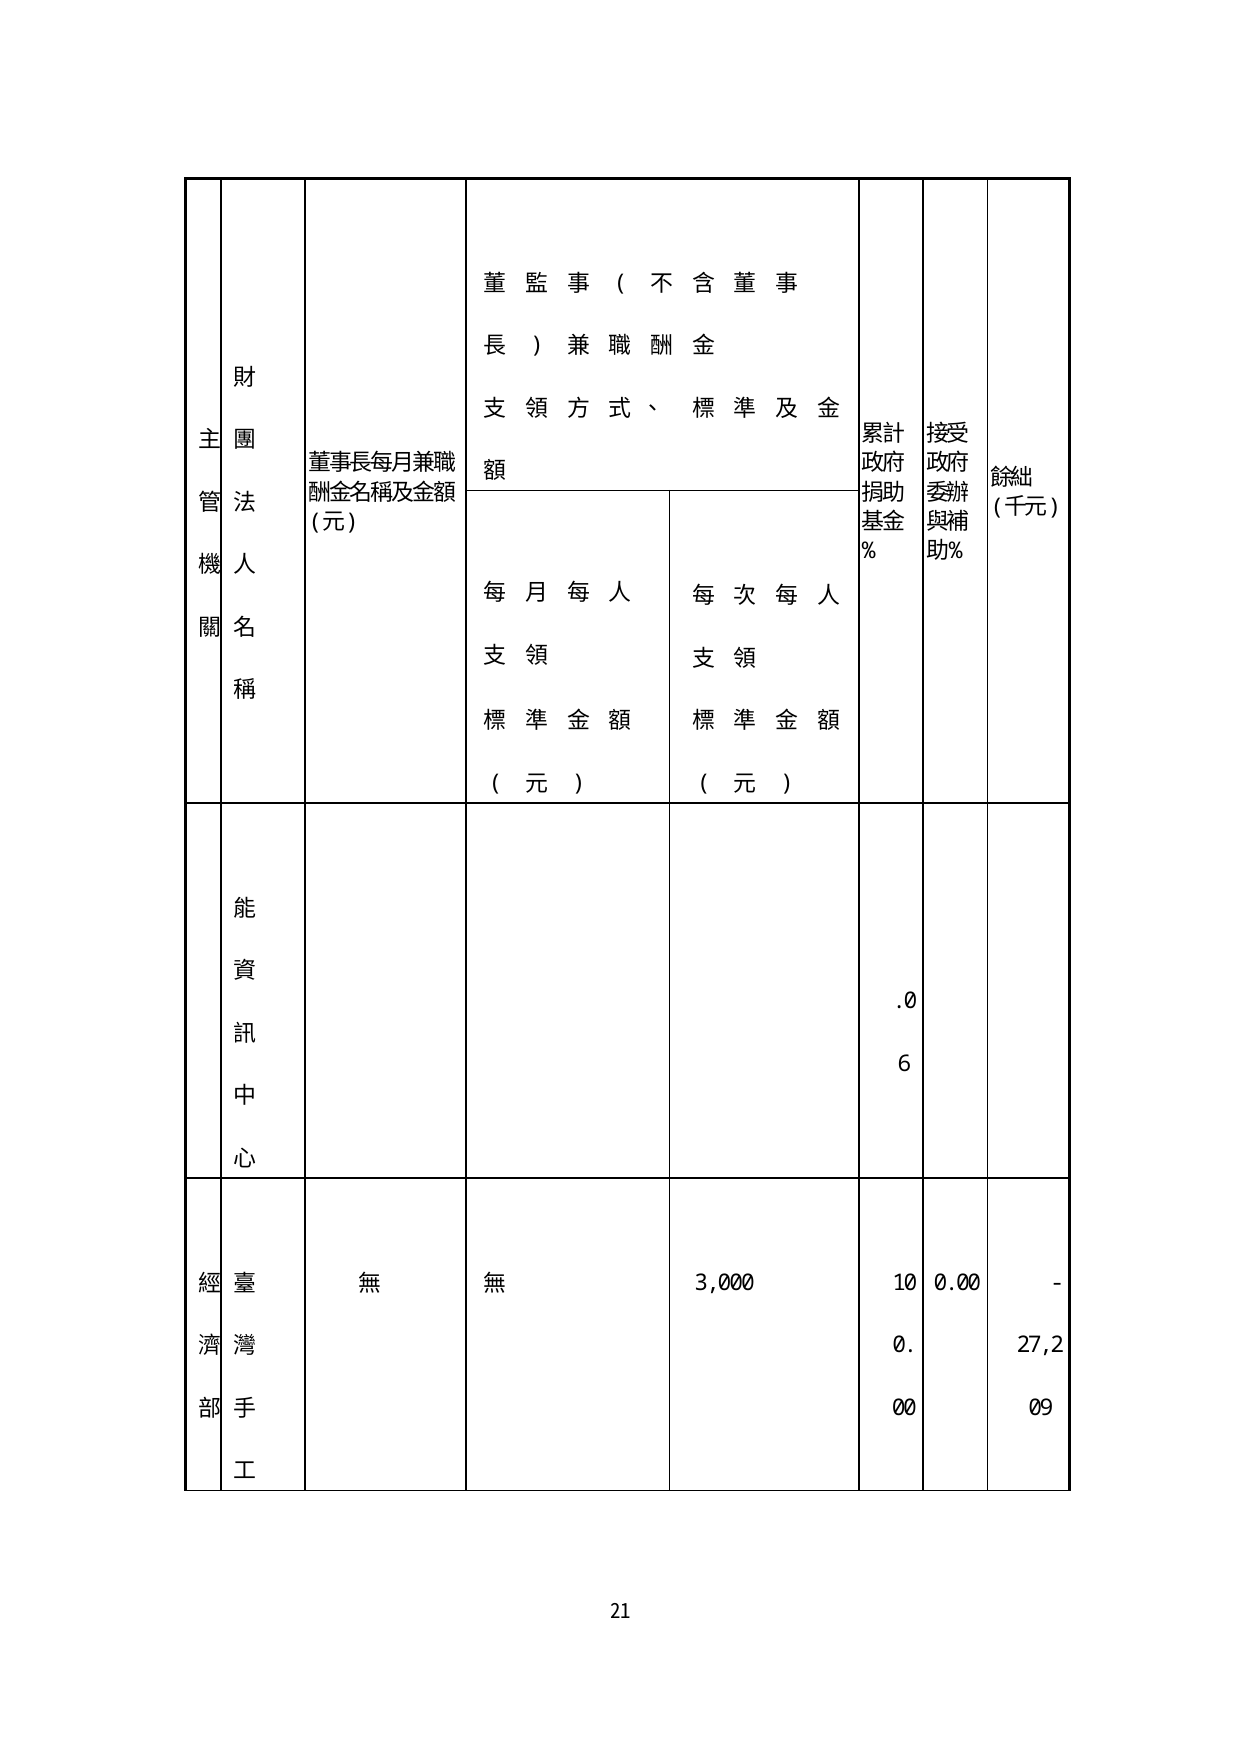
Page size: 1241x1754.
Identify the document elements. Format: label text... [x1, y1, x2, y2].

table_header 接受政府委辦與補助% [924, 180, 987, 802]
table_cell [924, 804, 987, 1177]
table_header 財團法人名稱 [222, 180, 304, 802]
table_header 董事長每月兼職酬金名稱及金額(元) [306, 180, 465, 802]
table_cell -27,209 [988, 1179, 1068, 1490]
table_cell 0.00 [924, 1179, 987, 1490]
table_cell [187, 804, 220, 1177]
table_cell 經濟部 [187, 1179, 220, 1490]
table_cell 3,000 [670, 1179, 858, 1490]
table_header 董監事(不含董事長)兼職酬金 支領方式、標準及金額 [467, 180, 858, 490]
table_cell 100.00 [860, 1179, 922, 1490]
table_cell 每月每人支領 標準金額(元) [467, 491, 669, 802]
table_cell [988, 804, 1068, 1177]
table_cell 無 [467, 1179, 669, 1490]
table_cell [306, 804, 465, 1177]
table_cell .06 [860, 804, 922, 1177]
table_header 主管機關 [187, 180, 220, 802]
table_cell 無 [306, 1179, 465, 1490]
table_cell 能資訊中心 [222, 804, 304, 1177]
table_header 餘絀(千元) [988, 180, 1068, 802]
table_cell 每次每人支領 標準金額(元) [670, 491, 858, 802]
table_cell 臺灣手工 [222, 1179, 304, 1490]
table_header 累計政府捐助基金% [860, 180, 922, 802]
table_cell [467, 804, 669, 1177]
table_cell [670, 804, 858, 1177]
